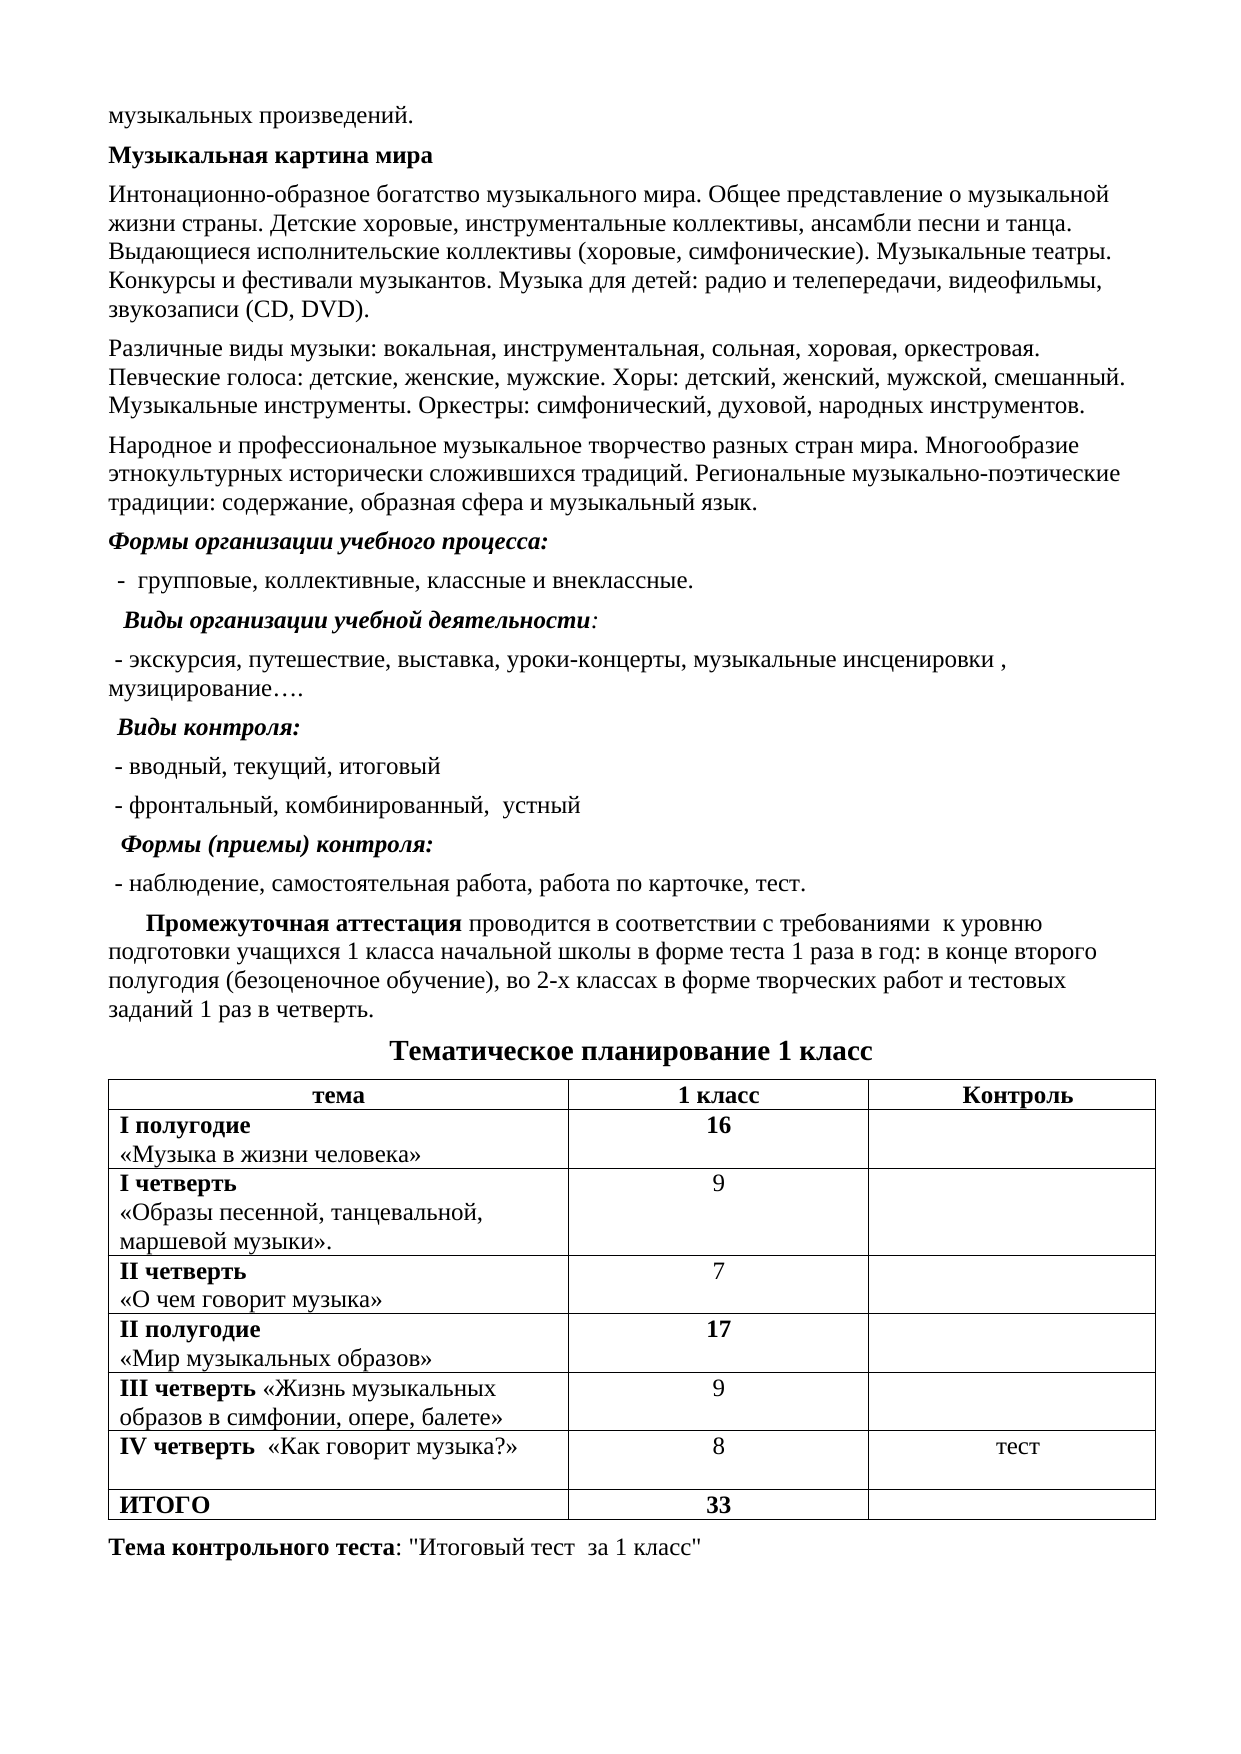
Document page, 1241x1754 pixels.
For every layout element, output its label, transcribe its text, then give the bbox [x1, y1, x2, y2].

table_cell 8 [569, 1431, 868, 1489]
table_cell 17 [569, 1314, 868, 1372]
table_cell 33 [569, 1490, 868, 1519]
table_cell 9 [569, 1169, 868, 1255]
table_cell III четверть «Жизнь музыкальных образов в симфонии, опере, балете» [109, 1373, 568, 1430]
table_header [1155, 89, 1240, 1575]
table_cell I полугодие «Музыка в жизни человека» [109, 1110, 568, 1167]
table_cell [869, 1256, 1155, 1313]
table_cell тест [869, 1431, 1155, 1489]
table_cell I четверть «Образы песенной, танцевальной, маршевой музыки». [109, 1169, 568, 1255]
table_cell IV четверть «Как говорит музыка?» [109, 1431, 568, 1489]
table_cell [869, 1314, 1155, 1372]
table_header Пояснительная записка к рабочей учебной программе по музыке Программа «К вершинам музыкального искусства» по предмету «Музыка» для I–IV классов начальной школы общеобразовательных учреждений соответствует требованиям Федерального государственного образовательного стандарта начального общего образования второго поколения, а также примерной программе по музыке для начальной школы. Содержание программы разработано в развитие основных положений музыкально-педагогической концепции Д. Б. Кабалевского и призвано «ввести учащихся в мир большого музыкального искусства, научить их любить и понимать музыку во всем богатстве ее форм и жанров… воспитать в учащихся музыкальную культуру как неотъемлемую часть всей их духовной культуры». Педагогические технологии, реализуемые в программе, способствуют раскрытию творческого потенциала каждого учащегося, формированию его мировоззренческой, гражданской позиции, ценностных ориентаций, интеграции личности ребенка в национальную и мировую культуру. Цель уроков музыки в 1х классах – формирование фундамента музыкальной культуры учащихся как части их общей и духовной культуры. Целевая установка программы достигается путем введения ребенка в многообразный мир музыкальной культуры через интонации, темы, музыкальные сочинения, доступные его восприятию. Целевая установка реализуется через интерес первоклассников к музыке, к музыкальным занятиям, обобщение и систематизацию уже имеющегося у них жизненно-музыкального опыта, первичных представлений о различных явлениях жизни, внутреннем мире человека, которые находят свое выражение в ярких музыкальных и художественных образах. Задачи музыкального образования по данной программе: формировать эмоционально-ценностное отношение учащихся к музыкальному искусству на основе лучших образцов народного и профессионального музыкального творчества, аккумулирующих духовные ценности человечества; развивать музыкально-образное мышление школьников адекватно природе музыки – искусства «интонируемого смысла», в процессе постижения музыкальных произведений разных жанров, форм, стилей; формировать опыт музыкально-творческой деятельности учащихся как выражение отношения к окружающему миру с позиции триединства композитора-исполнителя-слушателя. формировать у школьников потребность в музыкально-досуговой деятельности, обогащающей личность ребенка и способствующей сохранению и развитию традиций отечественной музыкальной культуры. Общая характеристика учебного предмета Концепция предметной линии учебников по музыке («К вершинам музыкального искусства») предлагает новый вектор развития музыкальной культуры школьников, направленный на интенсификацию музыкального мышления и творческое проявление ребенка во всех формах общения с музыкой в процессе целостного постижения произведений мировой и отечественной классики. Это выражается: в логике тематического построения курса, реализующей путь развития музыкального восприятия школьников от отдельных музыкальных образов к целостной музыкальной драматургии произведений крупных жанров и форм; в реализации интонационно-стилевого подхода к отбору музыкального материала, к освоению содержания музыкальных произведений, изучению особенностей музыкального языка; в разнообразии ракурсов постижения фольклорных образцов, в том числе сквозь призму произведений композиторского творчества, как органичной составляющей жизни музыкальных героев, что позволяет раскрыть неразрывную связь народной и профессиональной музыки, опираясь на глубокое знание фольклора композиторами-классиками; в построении творческого диалога ребенка с композитором и исполнителем посредством проектирования музыкальных характеристик «героев» и драматургического развития произведения в опоре на собственный жизненный и музыкальный опыт детей, их воображение, интуицию и фантазию; в методическом подходе к освоению музыкального произведения в процессе создания его моделей: вербальной, графической, пластической, звуковой. Процесс введения учащихся в мир высокой музыки строится на основе следующих методических принципов: адекватность постижения каждого музыкального произведения природе музыкального искусства, специфике его стиля, жанра, драматургии; освоение интонационного языка музыки как «родного», понятного без перевода; целостность изучения музыкальных произведений как основа гармонии эмоционального и интеллектуального начал в музыкальном развитии ребенка; взаимодействие визуального, аудиального и кинестетического каналов восприятия как фактор индивидуализации процесса освоения ребенком музыкальных произведений. Погружение ребенка в крупное музыкальное произведение реализуется в программе посредством цикла уроков, каждый из которых становится определенным этапом единого творческого процесса: уроки знакомства с основными темами-образами произведения, уроки осмысления развивающих этапов «музыкальной истории», обобщения пройденного. Это позволяет тщательно изучить музыкальное произведение от начала до конца, углубляться в изученный материал, возвращаясь к нему с новых позиций, проверять правомерность гипотез, высказанных детьми на предыдущих занятиях. При этом каждое новое произведение осваивается в сравнении с ранее пройденными и «готовит почву» для усвоения последующих произведений, что способствует формированию целостности музыкальной культуры ребенка. Социальную значимость музыкальных занятий усиливает публичное исполнение детьми оперной и симфонической музыки. Конкурсы «дирижеров» и эскизные постановки оперных сцен – это и праздник музыки, и своеобразный отчет о проделанной работе в классе, и продолжение обучения, поскольку только в условиях концертного исполнения музыки для других в полной мере выявляются ее коммуникативные функции – возникает общение с публикой посредством музыки. Качество знания и понимания учащимися музыки, уровень их исполнительской культуры создают предпосылки для творческих контактов с профессиональными музыкантами – носителями академической музыкальной традиции. Все это усиливает эмоционально-художественное воздействие музыки на детей, формирует у них ощущение успешности обучения, стимулирует интерес к музыке и индивидуальное творчество. Место учебного предмета «Музыка» в учебном плане Программа «Музыка. К вершинам музыкального искусства» для учреждений общего начального образования составлена в соответствии с объемом учебного времени, отведенным на изучение данного предмета в Базисном учебном плане образовательных учреждений общего образования. Предмет «Музыка» изучается в 1-х классах в общем объеме 33 часа Урок музыки поддерживается разными формами внеурочной музыкальной деятельности школьников: вне школы – экскурсиями в музеи, на выставки, посещением концертов, спектаклей; в школе – кружками (например, электронного музыкального творчества, сольного и хорового пения, инструментального музицирования), студиями (музыкально-театральной) и другими творческими объединениями учащихся. Их работа создаст благоприятную среду для творческого самовыражения ребенка, расширит границы его познавательной активности, общения со сверстниками и учителями. В рамках данной программы предлагаются следующие направления внеурочной музыкальной деятельности учащихся: «Вокальный практикум» (хоровое, ансамблевое и сольное пение), создающий условия для овладения школьниками культурой вокального исполнительства в различных формах музыкально-творческой деятельности. «Фольклорное творчество», раскрывающее народные обряды и традиции, верования и представления о нравственных ценностях в синтезе музыкально-поэтической и танцевальной деятельности детей. «Электронное музыкальное творчество», предполагающее организацию практики музицирования учащихся с использованием современных технических средств создания и воспроизведения музыки (компьютеры, синтезаторы). «Музыкально-театральная студия», призванная расширить пространство для художественного самовыражения учащихся путем приобщения к театральному искусству в разных видах деятельности. Большое значение в организации музыкального образования младших школьников имеют проектные работы: «конкурсы дирижеров», инсценировки (эскизное исполнение) опер, фестивали и праздники любителей классической музыки, организация которых предполагает тесную взаимосвязь урочной и внеурочной деятельности школьников. Ценностные ориентиры содержания учебного предмета Российская музыкальная культура - одна из самых ярких страниц мирового музыкального искусства, аккумулирует духовный опыт предшествующих поколений, их представления о красоте, долге, чести, любви к Родине. Раскрытие огромного воспитательного потенциала отечественной музыки обеспечивает приоритет духовно-нравственного развития учащихся, является эффективным путем воспитания национального и гражданского самосознания - гордости за непреходящие художественные ценности России, признанные во всем мире. Основными ценностными ориентирами содержания предмета являются: Воспитание эмоционально-ценностного отношения к музыке в процессе освоения содержания музыкальных произведений как опыта обобщения и осмысления жизни человека, его чувств и мыслей. Формирование музыкальной картины мира во взаимодействии народного и профессионального творчества, композиторских, национальных и эпохальных стилей, музыкальных произведений разных жанров, форм и типов драматургии. Формирование интонационно-слухового опыта школьников, как сферы невербального общения, значимой для воспитания воображения и интуиции, эмоциональной отзывчивости, способности к сопереживанию. Развитие гибкого интонационно-образного мышления, позволяющего школьникам адекватно воспринимать произведения разнообразных жанров и форм, глубоко погружаться в наиболее значимые из них, схватывать существенные черты, типичные для ряда произведений. Разнообразие видов исполнительской музыкальной деятельности помогает учащимся войти в мир музыкального искусства, развить музыкальную память, воспитать художественный вкус. Ориентация музыкально-исполнительской деятельности школьников на наиболее интегративные ее виды (дирижирование и режиссура) создает условия для целостного охвата музыкального произведения в единстве его содержания и формы. Воспитание потребности школьников в музыкальном творчестве как форме самовыражения на основе импровизации и исполнительской интерпретации музыкальных произведений. Формирование у учащихся умения решать музыкально-творческие задачи не только на уроке, но и во внеурочной деятельности, принимать участие в художественных проектах класса, школы, культурных событиях села, города, района и др. Содержание обучения ориентировано на целенаправленную организацию и планомерное формирование музыкальной учебной деятельности, способствующей развитию личностных, коммуникативных, познавательных и предметных компетенций младшего школьника. Результаты изучения предмета «Музыка» по программе «К вершинам музыкального искусства» Личностные результаты: формирование основ российской гражданской идентичности, чувства гордости за свою Родину, российский народ и историю России, осознание своей этнической и национальной принадлежности в процессе освоения вершинных образцов отечественной музыкальной культуры, понимания ее значимости в мировом музыкальном процессе; становление гуманистических и демократических ценностных ориентаций, формирование уважительного отношения к иному мнению, истории и культуре разных народов на основе знакомства с их музыкальными традициями, выявления в них общих закономерностей исторического развития, процессов взаимовлияния, общности нравственных, ценностных, эстетических установок; формирование целостного, социально ориентированного взгляда на мир в процессе познания произведений разных жанров, форм и стилей, разнообразных типов музыкальных образов и их взаимодействия; овладение начальными навыками адаптации в динамично изменяющемся и развивающемся мире путем ориентации в многообразии музыкальной действительности и участия в музыкальной жизни класса, школы, города и др.; развитие мотивов учебной деятельности и формирование личностного смысла учения посредством раскрытия связей и отношений между музыкой и жизнью, освоения способов отражения жизни в музыке и различных форм воздействия музыки на человека; формирование представлений о нравственных нормах, развитие доброжелательности и эмоциональной отзывчивости, сопереживания чувствам других людей на основе восприятия произведений мировой музыкальной классики, их коллективного обсуждения и интерпретации в разных видах музыкальной исполнительской деятельности; формирование эстетических потребностей, ценностей и чувств на основе развития музыкально-эстетического сознания, проявляющего себя в эмоционально-ценностном отношении к искусству, понимании его функций в жизни человека и общества; развитие навыков сотрудничества со взрослыми и сверстниками в разных социальных ситуациях в процессе освоения разных типов индивидуальной, групповой и коллективной музыкальной деятельности, при выполнении проектных заданий и проектных работ; формирование установки на безопасный, здоровый образ жизни через развитие представления о гармонии в человеке физического и духовного начал, воспитание бережного отношения к материальным и духовным ценностям музыкальной культуры; формирование мотивации к музыкальному творчеству, целеустремленности и настойчивости в достижении цели в процессе создания ситуации успешности музыкально-творческой деятельности учащихся. Метапредметные результаты: Познавательные: Учащиеся научатся: логическим действиям сравнения, анализа, синтеза, обобщения, классификации по родовидовым признакам, установления аналогий и причинно-следственных связей, построения рассуждений, отнесения к известным понятиям, выдвижения предположений и подтверждающих их доказательств; применять методы наблюдения, экспериментирования, моделирования, систематизации учебного материала, выявления известного и неизвестного при решении различных учебных задач; обсуждать проблемные вопросы, рефлексировать в ходе творческого сотрудничества, сравнивать результаты своей деятельности с результатами других учащихся; понимать причины успеха/неуспеха учебной деятельности; понимать различие отражения жизни в научных и художественных текстах; адекватно воспринимать художественные произведения, осознавать многозначность содержания их образов, существование различных интерпретаций одного произведения; выполнять творческие задачи, не имеющие однозначного решения; осуществлять поиск оснований целостности художественного явления (музыкального произведения), синтеза как составления целого из частей; использовать разные типы моделей при изучении художественного явления (графическая, пластическая, вербальная, знаково-символическая), моделировать различные отношения между объектами, преобразовывать модели в соответствии с содержанием учебного материала и поставленной учебной целью; пользоваться различными способами поиска (в справочных источниках и открытом учебном информационном пространстве сети Интернет), сбора, обработки, анализа, организации, передачи и интерпретации информации в соответствии с коммуникативными и познавательными задачами и технологиями учебного предмета. Учащиеся получат возможность: научиться реализовывать собственные творческие замыслы, готовить свое выступление и выступать с аудио-, видео- и графическим сопровождением; удовлетворять потребность в культурно-досуговой деятельности, духовно обогащающей личность, в расширении и углублении знаний о данной предметной области. Регулятивные: Учащиеся научатся: принимать и сохранять учебные цели и задачи, в соответствии с ними планировать, контролировать и оценивать собственные учебные действия; договариваться о распределении функций и ролей в совместной деятельности; осуществлять взаимный контроль, адекватно оценивать собственное поведение и поведение окружающих; выделять и удерживать предмет обсуждения и критерии его оценки, а также пользоваться на практике этими критериями. прогнозировать содержание произведения по его названию и жанру, предвосхищать композиторские решения по созданию музыкальных образов, их развитию и взаимодействию в музыкальном произведении; мобилизации сил и волевой саморегуляции в ходе приобретения опыта коллективного публичного выступления и при подготовке к нему. Учащиеся получат возможность научиться: ставить учебные цели, формулировать исходя из целей учебные задачи, осуществлять поиск наиболее эффективных способов достижения результата в процессе участия в индивидуальных, групповых проектных работах; действовать конструктивно, в том числе в ситуациях неуспеха за счет умения осуществлять поиск наиболее эффективных способов реализации целей с учетом имеющихся условий. Коммуникативные: Учащиеся научатся: понимать сходство и различие разговорной и музыкальной речи; слушать собеседника и вести диалог; участвовать в коллективном обсуждении, принимать различные точки зрения на одну и ту же проблему; излагать свое мнение и аргументировать свою точку зрения; понимать композиционные особенности устной (разговорной, музыкальной) речи и учитывать их при построении собственных высказываний в разных жизненных ситуациях; использовать речевые средства и средства информационных и коммуникационных технологий для решения коммуникативных и познавательных задач; опосредованно вступать в диалог с автором художественного произведения посредством выявления авторских смыслов и оценок, прогнозирования хода развития событий, сличения полученного результата с оригиналом с целью внесения дополнений и корректив в ход решения учебно-художественной задачи; приобрести опыт общения с публикой в условиях концертного предъявления результата творческой музыкально-исполнительской деятельности. Учащиеся получат возможность: совершенствовать свои коммуникативные умения и навыки, опираясь на знание композиционных функций музыкальной речи; создавать музыкальные произведения на поэтические тексты и публично исполнять их сольно или при поддержке одноклассников. Предметные результаты: У учащихся будут сформированы: первоначальные представления о роли музыки в жизни человека, в его духовно-нравственном развитии; о ценности музыкальных традиций народа; основы музыкальной культуры, художественный вкус, интерес к музыкальному искусству и музыкальной деятельности; представление о национальном своеобразии музыки в неразрывном единстве народного и профессионального музыкального творчества. Учащиеся научатся: активно творчески воспринимать музыку различных жанров, форм, стилей; слышать музыкальную речь как выражение чувств и мыслей человека, различать в ней выразительные и изобразительные интонации, узнавать характерные черты музыкальной речи разных композиторов; ориентироваться в разных жанрах музыкально-поэтического фольклора народов России (в том числе родного края); наблюдать за процессом музыкального развития на основе сходства и различия интонаций, тем, образов, их изменения; понимать причинно-следственные связи развития музыкальных образов и их взаимодействия; моделировать музыкальные характеристики героев, прогнозировать ход развития событий «музыкальной истории»; использовать графическую запись для ориентации в музыкальном произведении в разных видах музыкальной деятельности; воплощать художественно-образное содержание, интонационно-мелодические особенности народной и профессиональной музыки (в пении, слове, движении, игре на простейших музыкальных инструментах) выражать свое отношение к музыке в различных видах музыкально-творческой деятельности; планировать и участвовать в коллективной деятельности по созданию инсценировок музыкально-сценических произведений, интерпретаций инструментальных произведений в пластическом интонировании; Учащиеся получат возможность научиться: ориентироваться в нотном письме при исполнении простых мелодий; творческой самореализации в процессе осуществления собственных музыкально-исполнительских замыслов в различных видах музыкальной деятельности; организовывать культурный досуг, самостоятельную музыкально-творческую деятельность, музицировать и использовать ИКТ в музыкальном творчестве; оказывать помощь в организации и проведении школьных культурно-массовых мероприятий, представлять широкой публике результаты собственной музыкально-творческой деятельности, собирать музыкальные коллекции (фонотека, видеотека). Содержание программы предмета «Музыка». Музыка в жизни человека Истоки возникновения музыки. Рождение музыки как естественное проявление человеческого состояния. Отражение в музыкальных звуках явлений природы, настроений, чувств и характера человека. Обобщенное представление об основных образно-эмоциональных сферах музыки. Сходство и различие. Многообразие музыкальных жанров и стилей. Песня, танец и марш и их разновидности. Песенность, танцевальность, маршевость. Опера, балет, симфония, концерт, сюита, кантата, мюзикл. Отечественные народные музыкальные традиции. Музыкальный и поэтический фольклор народов России: песни, танцы, действа, обряды, игры-драматизации и др. Историческое прошлое в музыкальных образах. Народная и профессиональная музыка. Духовная музыка в творчестве композиторов. Основные закономерности музыкального искусства Интонация как озвученное состояние, выражение чувств и мыслей человека. Интонации в разговорной и музыкальной речи. Выразительность и изобразительность в музыке. Средства музыкальной выразительности (мелодия, ритм, темп, динамика, тембр, лад, и др.). Интонация и развитие – основа музыки. Принципы развития музыки: повтор и контраст. Этапы развертывания музыкальной мысли: вступление, изложение, развитие, заключение. Музыкальная речь как способ общения между людьми. Композитор – исполнитель – слушатель. Особенности музыкальной речи в сочинениях композиторов. Графическая запись музыки. Элементы нотной грамоты. Музыкальный образ и музыкальная драматургия. Музыкальное произведение. Единство содержания и формы в музыке. Формы простые, сложные, циклические. Бытование музыкальных произведений. Музыкальная картина мира Интонационно-образное богатство музыкального мира. Общее представление о музыкальной жизни страны. Детские хоровые, инструментальные коллективы, ансамбли песни и танца. Выдающиеся исполнительские коллективы (хоровые, симфонические). Музыкальные театры. Конкурсы и фестивали музыкантов. Музыка для детей: радио и телепередачи, видеофильмы, звукозаписи (CD, DVD). Различные виды музыки: вокальная, инструментальная, сольная, хоровая, оркестровая. Певческие голоса: детские, женские, мужские. Хоры: детский, женский, мужской, смешанный. Музыкальные инструменты. Оркестры: симфонический, духовой, народных инструментов. Народное и профессиональное музыкальное творчество разных стран мира. Многообразие этнокультурных исторически сложившихся традиций. Региональные музыкально-поэтические традиции: содержание, образная сфера и музыкальный язык. Формы организации учебного процесса: - групповые, коллективные, классные и внеклассные. Виды организации учебной деятельности: - экскурсия, путешествие, выставка, уроки-концерты, музыкальные инсценировки , музицирование…. Виды контроля: - вводный, текущий, итоговый - фронтальный, комбинированный, устный Формы (приемы) контроля: - наблюдение, самостоятельная работа, работа по карточке, тест. Промежуточная аттестация проводится в соответствии с требованиями к уровню подготовки учащихся 1 класса начальной школы в форме теста 1 раза в год: в конце второго полугодия (безоценочное обучение), во 2-х классах в форме творческих работ и тестовых заданий 1 раз в четверть. Тематическое планирование 1 класс Тема контрольного теста: "Итоговый тест за 1 класс" Требования к уровню подготовки учащихся начальной школы I класс побуждение эмоционального отклика на музыку разных жанров; развитие умений учащихся воспринимать музыкальные произведения с ярко выраженным жизненным содержанием, определение их характера и настроения; формирование навыков выражения своего отношения музыке в слове (эмоциональный словарь), пластике, а так же, мимике; развитие певческих умений и навыков (координации между слухом и голосом, выработка унисона, кантилены, спокойного дыхания), выразительное исполнение песен; развитие умений откликаться на музыку с помощью простейших движений и пластического интонирования, драматизация пьес программного характера. формирование навыков элементарного музицирования на простейших инструментах; освоение элементов музыкальной грамоты как средство осознания музыкальной речи. Творчески изучая музыкальное искусство, к концу 1 класса обучающиеся должны уметь: продемонстрировать личностно-окрашенное эмоционально-образное восприятие музыки, увлеченность музыкальными занятиями и музыкально-творческой деятельностью; воплощать в звучании голоса или инструмента образы природы и окружающей жизни, настроения, чувства, характер и мысли человека; продемонстрировать понимание интонационно-образной природы музыкального искусства, взаимосвязи выразительности и изобразительности в музыке, многозначности музыкальной речи в ситуации сравнения произведений разных видов искусств; эмоционально откликнуться на музыкальное произведение и выразить свое впечатление в пении, игре или пластике; передавать собственные музыкальные впечатления с помощью какого-либо вида музыкально-творческой деятельности, выступать в роли слушателей, эмоционально откликаясь на исполнение музыкальных произведений; охотно участвовать в коллективной творческой деятельности при воплощении различных музыкальных образов; продемонстрировать знания о различных видах музыки, музыкальных инструментах; использовать систему графических знаков для ориентации в нотном письме при пении простейших мелодий; узнавать изученные музыкальные сочинения, называть их авторов; исполнять музыкальные произведения отдельных форм и жанров (пение, драматизация, музыкально-пластическое движение, инструментальное музицирование, импровизация и др.). [107, 89, 1155, 1079]
table_cell [869, 1110, 1155, 1167]
table_header Контроль [869, 1080, 1155, 1109]
table_cell [869, 1490, 1155, 1519]
table_cell 16 [569, 1110, 868, 1167]
table_cell II четверть «О чем говорит музыка» [109, 1256, 568, 1313]
table_cell ИТОГО [109, 1490, 568, 1519]
table_cell 7 [569, 1256, 868, 1313]
table_cell II полугодие «Мир музыкальных образов» [109, 1314, 568, 1372]
table_header 1 класс [569, 1080, 868, 1109]
table_cell [869, 1373, 1155, 1430]
table_header тема [109, 1080, 568, 1109]
table_cell 9 [569, 1373, 868, 1430]
table_cell [869, 1169, 1155, 1255]
